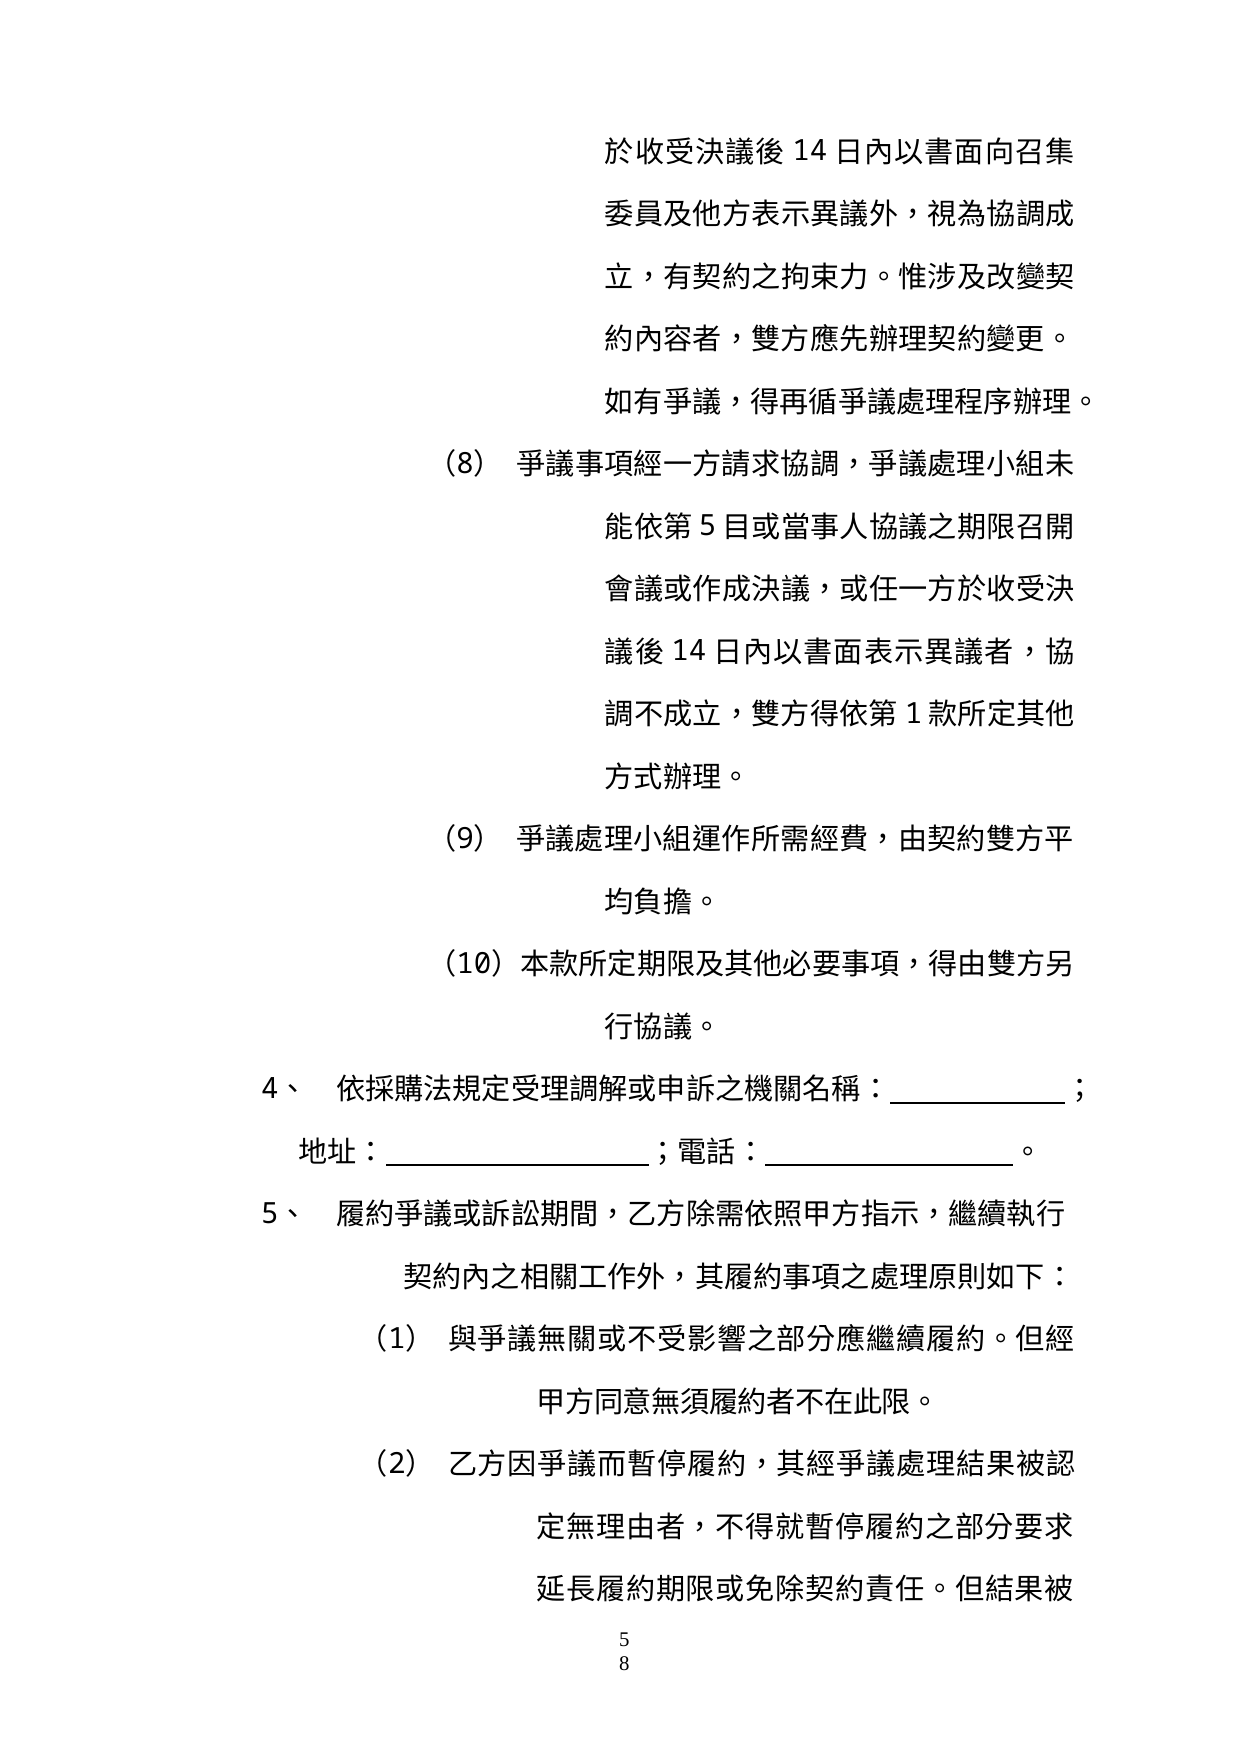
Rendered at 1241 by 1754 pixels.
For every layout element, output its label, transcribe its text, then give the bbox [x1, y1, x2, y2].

list 與爭議無關或不受影響之部分應繼續履約。但經甲方同意無須履約者不在此限。 [359, 1295, 1075, 1420]
list 爭議處理小組就爭議所為之決議，除任一方於收受決議後14日內以書面向召集委員及他方表示異議外，視為協調成立，有契約之拘束力。惟涉及改變契約內容者，雙方應先辦理契約變更。如有爭議，得再循爭議處理程序辦理。 [427, 108, 1075, 420]
list 本款所定期限及其他必要事項，得由雙方另行協議。 [427, 920, 1075, 1045]
list 依採購法規定受理調解或申訴之機關名稱： ； [261, 1045, 1075, 1108]
list 乙方因爭議而暫停履約，其經爭議處理結果被認定無理由者，不得就暫停履約之部分要求延長履約期限或免除契約責任。但結果被 [359, 1420, 1075, 1608]
list 爭議處理小組運作所需經費，由契約雙方平均負擔。 [427, 795, 1075, 920]
list 履約爭議或訴訟期間，乙方除需依照甲方指示，繼續執行契約內之相關工作外，其履約事項之處理原則如下： [261, 1170, 1075, 1295]
list 爭議事項經一方請求協調，爭議處理小組未能依第5目或當事人協議之期限召開會議或作成決議，或任一方於收受決議後14日內以書面表示異議者，協調不成立，雙方得依第1款所定其他方式辦理。 [427, 420, 1075, 795]
text 地址： ；電話： 。 [298, 1108, 1075, 1170]
